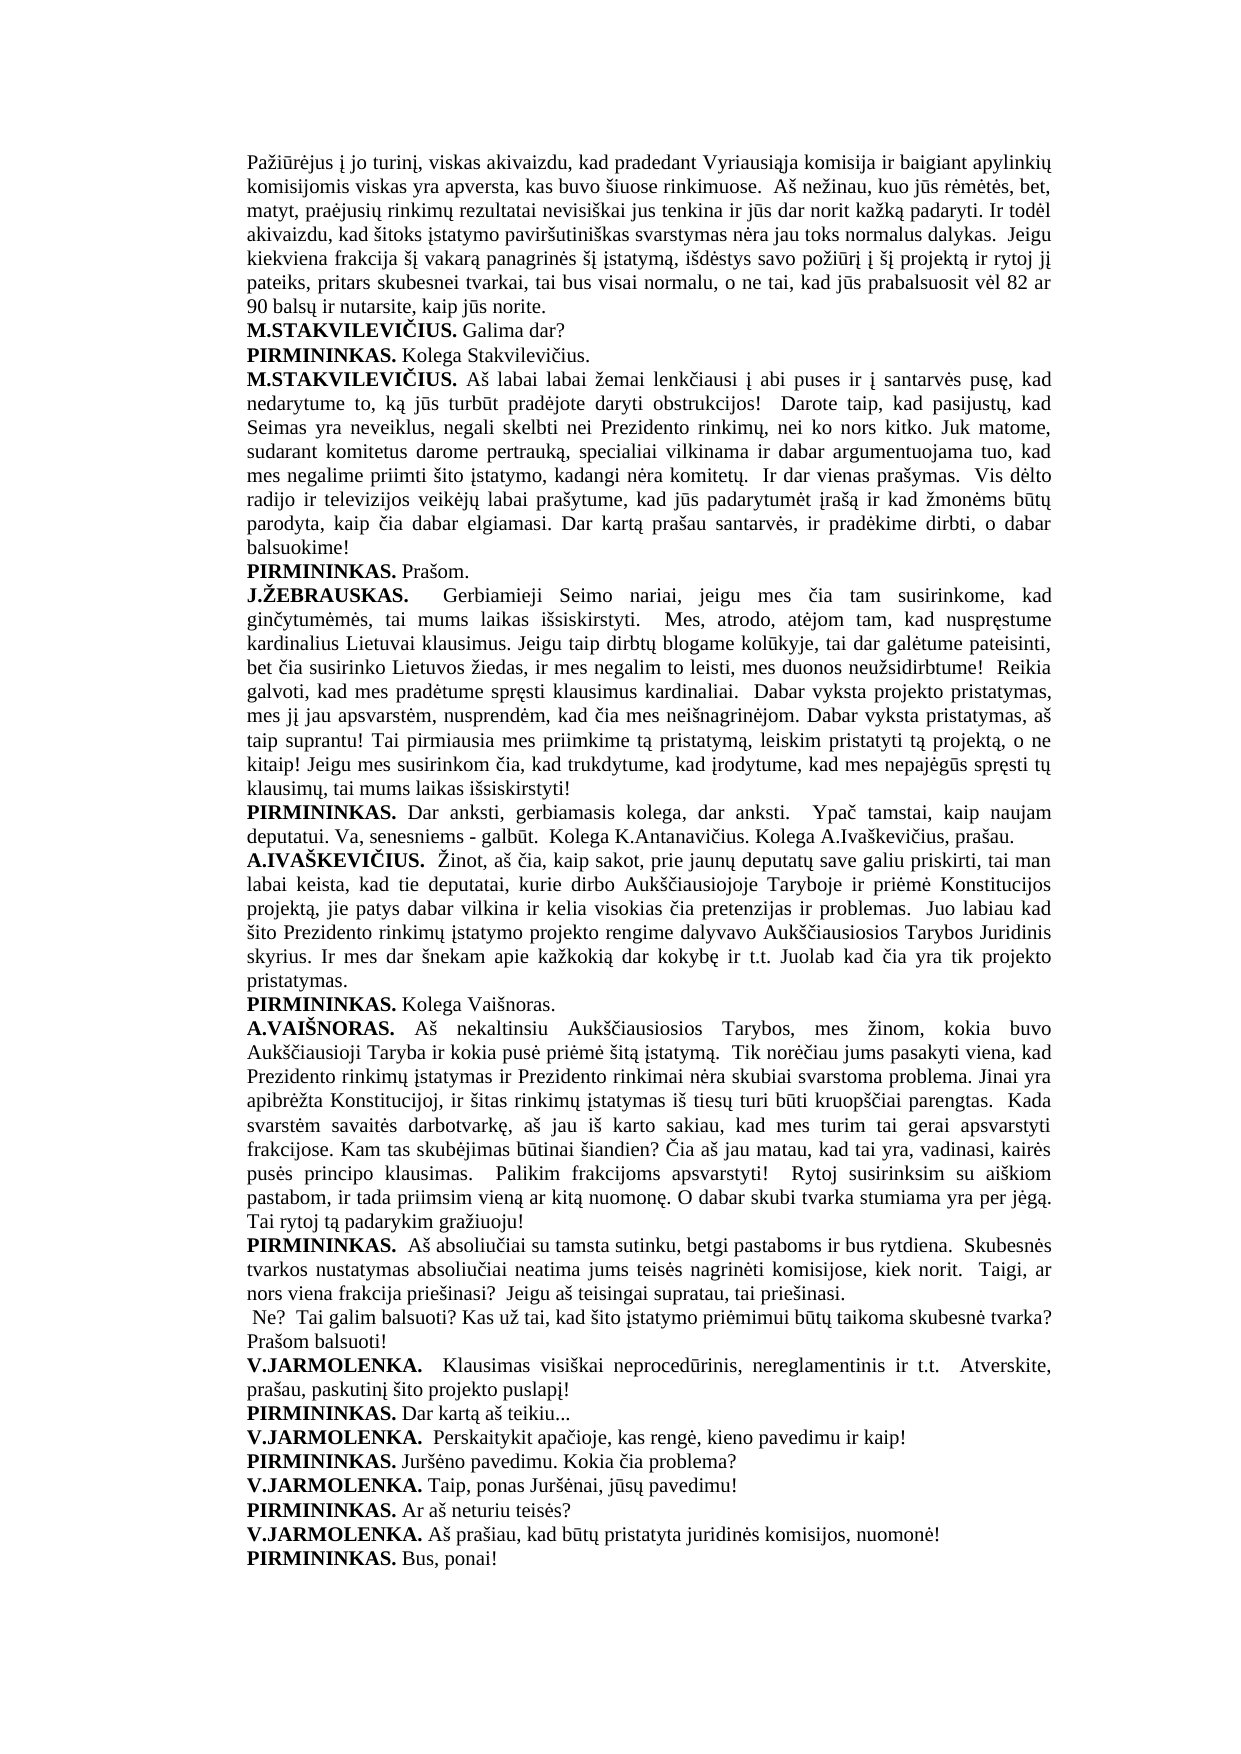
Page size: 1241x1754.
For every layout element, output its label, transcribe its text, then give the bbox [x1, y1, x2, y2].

text Pirmininkas. Juršėno pavedimu. Kokia čia problema? [247, 1449, 1053, 1473]
text V.Jarmolenka. Klausimas visiškai neprocedūrinis, nereglamentinis ir t.t. Atverskite, prašau, paskutinį šito projekto puslapį! [247, 1353, 1053, 1401]
text Pirmininkas. Bus, ponai! [247, 1546, 1053, 1570]
text Pirmininkas. Kolega Vaišnoras. [247, 992, 1053, 1016]
text Pirmininkas. Kolega Stakvilevičius. [247, 342, 1053, 367]
text M.Stakvilevičius. Aš labai labai žemai lenkčiausi į abi puses ir į santarvės pusę, kad nedarytume to, ką jūs turbūt pradėjote daryti obstrukcijos! Darote taip, kad pasijustų, kad Seimas yra neveiklus, negali skelbti nei Prezidento rinkimų, nei ko nors kitko. Juk matome, sudarant komitetus darome pertrauką, specialiai vilkinama ir dabar argumentuojama tuo, kad mes negalime priimti šito įstatymo, kadangi nėra komitetų. Ir dar vienas prašymas. Vis dėlto radijo ir televizijos veikėjų labai prašytume, kad jūs padarytumėt įrašą ir kad žmonėms būtų parodyta, kaip čia dabar elgiamasi. Dar kartą prašau santarvės, ir pradėkime dirbti, o dabar balsuokime! [247, 367, 1053, 559]
text Pirmininkas. Aš absoliučiai su tamsta sutinku, betgi pastaboms ir bus rytdiena. Skubesnės tvarkos nustatymas absoliučiai neatima jums teisės nagrinėti komisijose, kiek norit. Taigi, ar nors viena frakcija priešinasi? Jeigu aš teisingai supratau, tai priešinasi. [247, 1233, 1053, 1305]
text Pirmininkas. Ar aš neturiu teisės? [247, 1497, 1053, 1522]
text Pirmininkas. Dar kartą aš teikiu... [247, 1401, 1053, 1425]
text Pirmininkas. Dar anksti, gerbiamasis kolega, dar anksti. Ypač tamstai, kaip naujam deputatui. Va, senesniems - galbūt. Kolega K.Antanavičius. Kolega A.Ivaškevičius, prašau. [247, 800, 1053, 848]
text J.Žebrauskas. Gerbiamieji Seimo nariai, jeigu mes čia tam susirinkome, kad ginčytumėmės, tai mums laikas išsiskirstyti. Mes, atrodo, atėjom tam, kad nuspręstume kardinalius Lietuvai klausimus. Jeigu taip dirbtų blogame kolūkyje, tai dar galėtume pateisinti, bet čia susirinko Lietuvos žiedas, ir mes negalim to leisti, mes duonos neužsidirbtume! Reikia galvoti, kad mes pradėtume spręsti klausimus kardinaliai. Dabar vyksta projekto pristatymas, mes jį jau apsvarstėm, nusprendėm, kad čia mes neišnagrinėjom. Dabar vyksta pristatymas, aš taip suprantu! Tai pirmiausia mes priimkime tą pristatymą, leiskim pristatyti tą projektą, o ne kitaip! Jeigu mes susirinkom čia, kad trukdytume, kad įrodytume, kad mes nepajėgūs spręsti tų klausimų, tai mums laikas išsiskirstyti! [247, 583, 1053, 800]
text Pirmininkas. Prašom. [247, 559, 1053, 583]
text A.Vaišnoras. Aš nekaltinsiu Aukščiausiosios Tarybos, mes žinom, kokia buvo Aukščiausioji Taryba ir kokia pusė priėmė šitą įstatymą. Tik norėčiau jums pasakyti viena, kad Prezidento rinkimų įstatymas ir Prezidento rinkimai nėra skubiai svarstoma problema. Jinai yra apibrėžta Konstitucijoj, ir šitas rinkimų įstatymas iš tiesų turi būti kruopščiai parengtas. Kada svarstėm savaitės darbotvarkę, aš jau iš karto sakiau, kad mes turim tai gerai apsvarstyti frakcijose. Kam tas skubėjimas būtinai šiandien? Čia aš jau matau, kad tai yra, vadinasi, kairės pusės principo klausimas. Palikim frakcijoms apsvarstyti! Rytoj susirinksim su aiškiom pastabom, ir tada priimsim vieną ar kitą nuomonę. O dabar skubi tvarka stumiama yra per jėgą. Tai rytoj tą padarykim gražiuoju! [247, 1016, 1053, 1233]
text Ne? Tai galim balsuoti? Kas už tai, kad šito įstatymo priėmimui būtų taikoma skubesnė tvarka? Prašom balsuoti! [247, 1305, 1053, 1353]
text V.Jarmolenka. Aš prašiau, kad būtų pristatyta juridinės komisijos, nuomonė! [247, 1522, 1053, 1546]
text Pažiūrėjus į jo turinį, viskas akivaizdu, kad pradedant Vyriausiąja komisija ir baigiant apylinkių komisijomis viskas yra apversta, kas buvo šiuose rinkimuose. Aš nežinau, kuo jūs rėmėtės, bet, matyt, praėjusių rinkimų rezultatai nevisiškai jus tenkina ir jūs dar norit kažką padaryti. Ir todėl akivaizdu, kad šitoks įstatymo paviršutiniškas svarstymas nėra jau toks normalus dalykas. Jeigu kiekviena frakcija šį vakarą panagrinės šį įstatymą, išdėstys savo požiūrį į šį projektą ir rytoj jį pateiks, pritars skubesnei tvarkai, tai bus visai normalu, o ne tai, kad jūs prabalsuosit vėl 82 ar 90 balsų ir nutarsite, kaip jūs norite. [247, 150, 1053, 318]
text V.Jarmolenka. Perskaitykit apačioje, kas rengė, kieno pavedimu ir kaip! [247, 1425, 1053, 1449]
text A.Ivaškevičius. Žinot, aš čia, kaip sakot, prie jaunų deputatų save galiu priskirti, tai man labai keista, kad tie deputatai, kurie dirbo Aukščiausiojoje Taryboje ir priėmė Konstitucijos projektą, jie patys dabar vilkina ir kelia visokias čia pretenzijas ir problemas. Juo labiau kad šito Prezidento rinkimų įstatymo projekto rengime dalyvavo Aukščiausiosios Tarybos Juridinis skyrius. Ir mes dar šnekam apie kažkokią dar kokybę ir t.t. Juolab kad čia yra tik projekto pristatymas. [247, 848, 1053, 992]
text V.Jarmolenka. Taip, ponas Juršėnai, jūsų pavedimu! [247, 1473, 1053, 1497]
text M.Stakvilevičius. Galima dar? [247, 318, 1053, 342]
